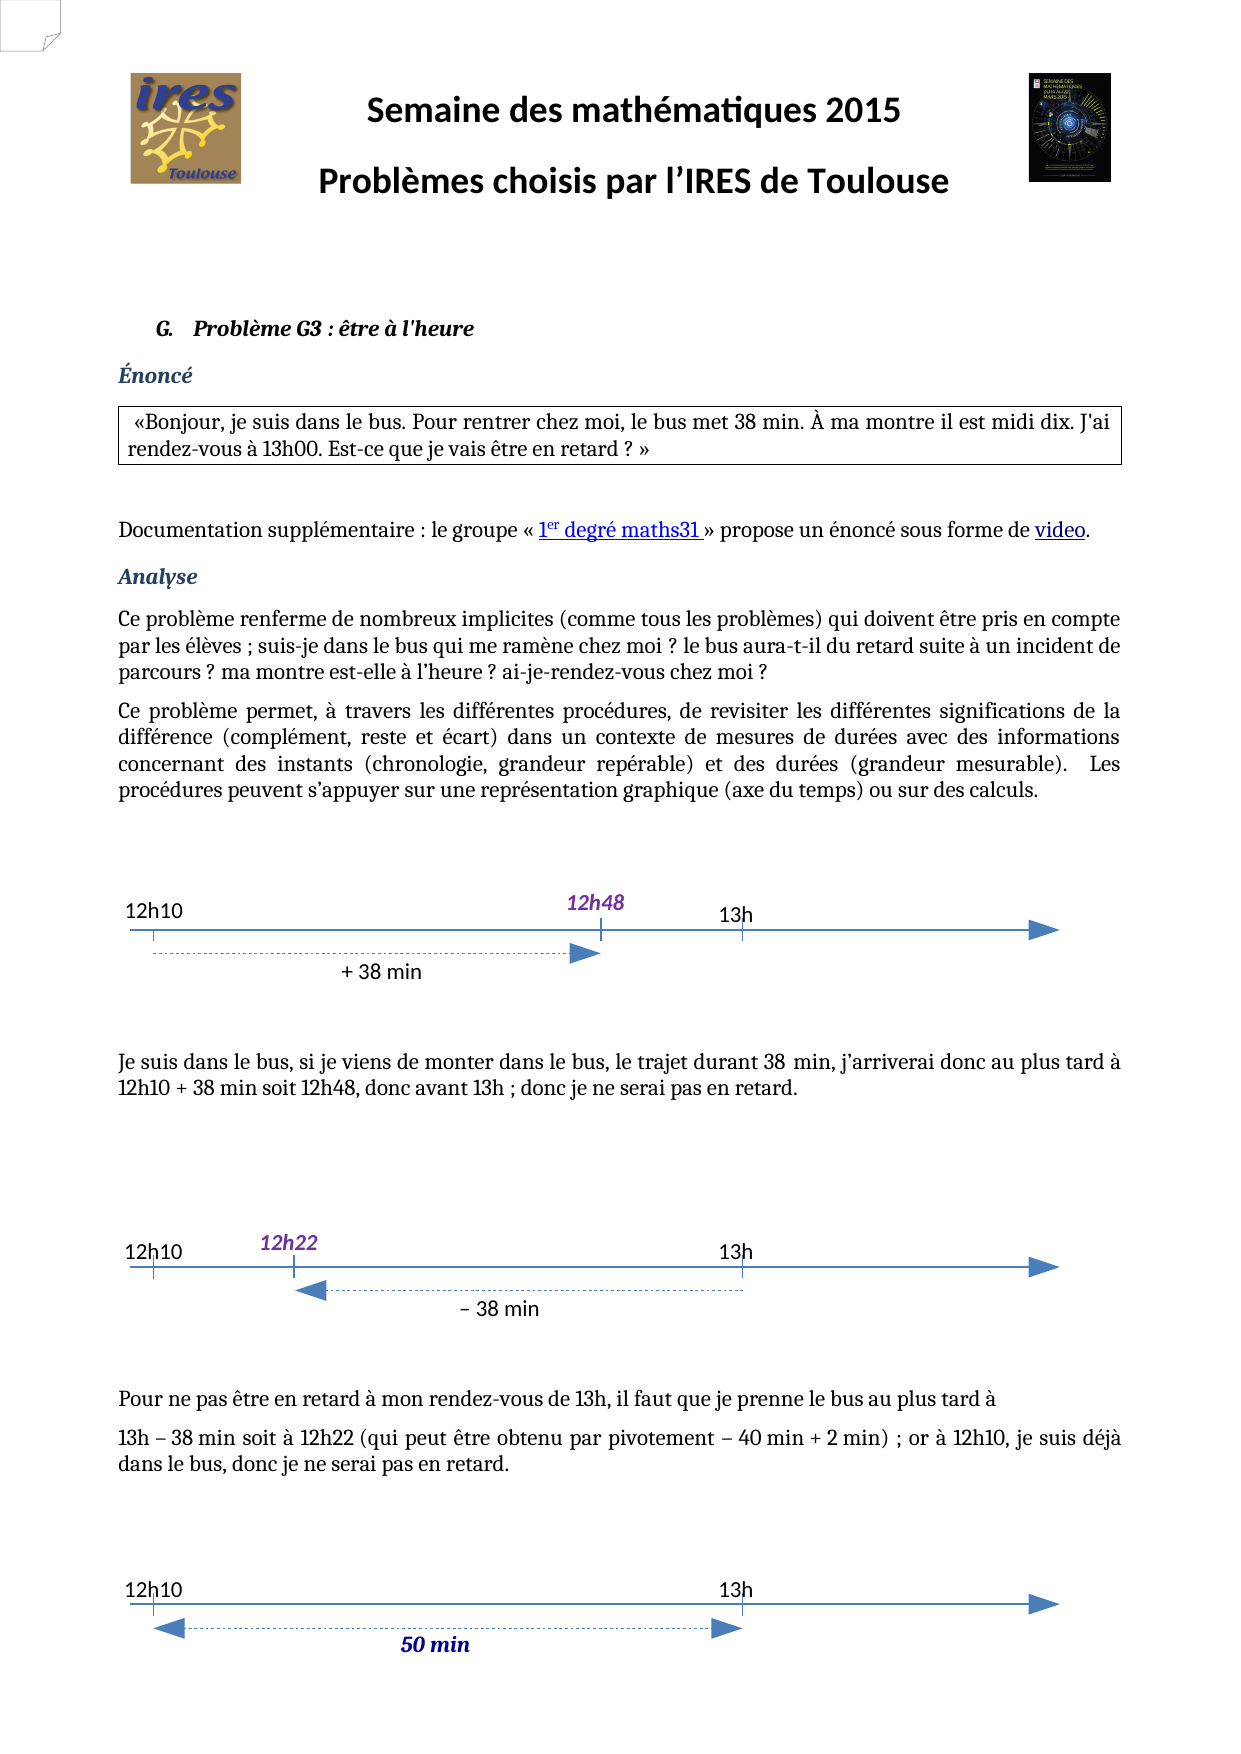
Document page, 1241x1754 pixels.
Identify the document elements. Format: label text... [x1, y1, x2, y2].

subtitle Analyse [118, 563, 1122, 590]
text 13h – 38 min soit à 12h22 (qui peut être obtenu par pivotement – 40 min + 2 min) ; or à 12h10, je suis déjà dans le bus, donc je ne serai pas en retard. [118, 1425, 1122, 1478]
text Pour ne pas être en retard à mon rendez-vous de 13h, il faut que je prenne le bus au plus tard à [118, 1386, 1122, 1412]
text Je suis dans le bus, si je viens de monter dans le bus, le trajet durant 38 min, j’arriverai donc au plus tard à 12h10 + 38 min soit 12h48, donc avant 13h ; donc je ne serai pas en retard. [118, 1049, 1122, 1102]
subtitle Problème G3 : être à l'heure [156, 316, 1122, 342]
text Documentation supplémentaire : le groupe « 1er degré maths31 » propose un énoncé sous forme de video. [118, 516, 1122, 543]
text 12h10 [124, 896, 188, 924]
text Ce problème permet, à travers les différentes procédures, de revisiter les différentes significations de la différence (complément, reste et écart) dans un contexte de mesures de durées avec des informations concernant des instants (chronologie, grandeur repérable) et des durées (grandeur mesurable). Les procédures peuvent s’appuyer sur une représentation graphique (axe du temps) ou sur des calculs. [118, 698, 1122, 803]
subtitle Énoncé [118, 363, 1122, 390]
text Ce problème renferme de nombreux implicites (comme tous les problèmes) qui doivent être pris en compte par les élèves ; suis-je dans le bus qui me ramène chez moi ? le bus aura-t-il du retard suite à un incident de parcours ? ma montre est-elle à l’heure ? ai-je-rendez-vous chez moi ? [118, 606, 1122, 685]
text «Bonjour, je suis dans le bus. Pour rentrer chez moi, le bus met 38 min. À ma montre il est midi dix. J'ai rendez-vous à 13h00. Est-ce que je vais être en retard ? » [119, 407, 1121, 464]
